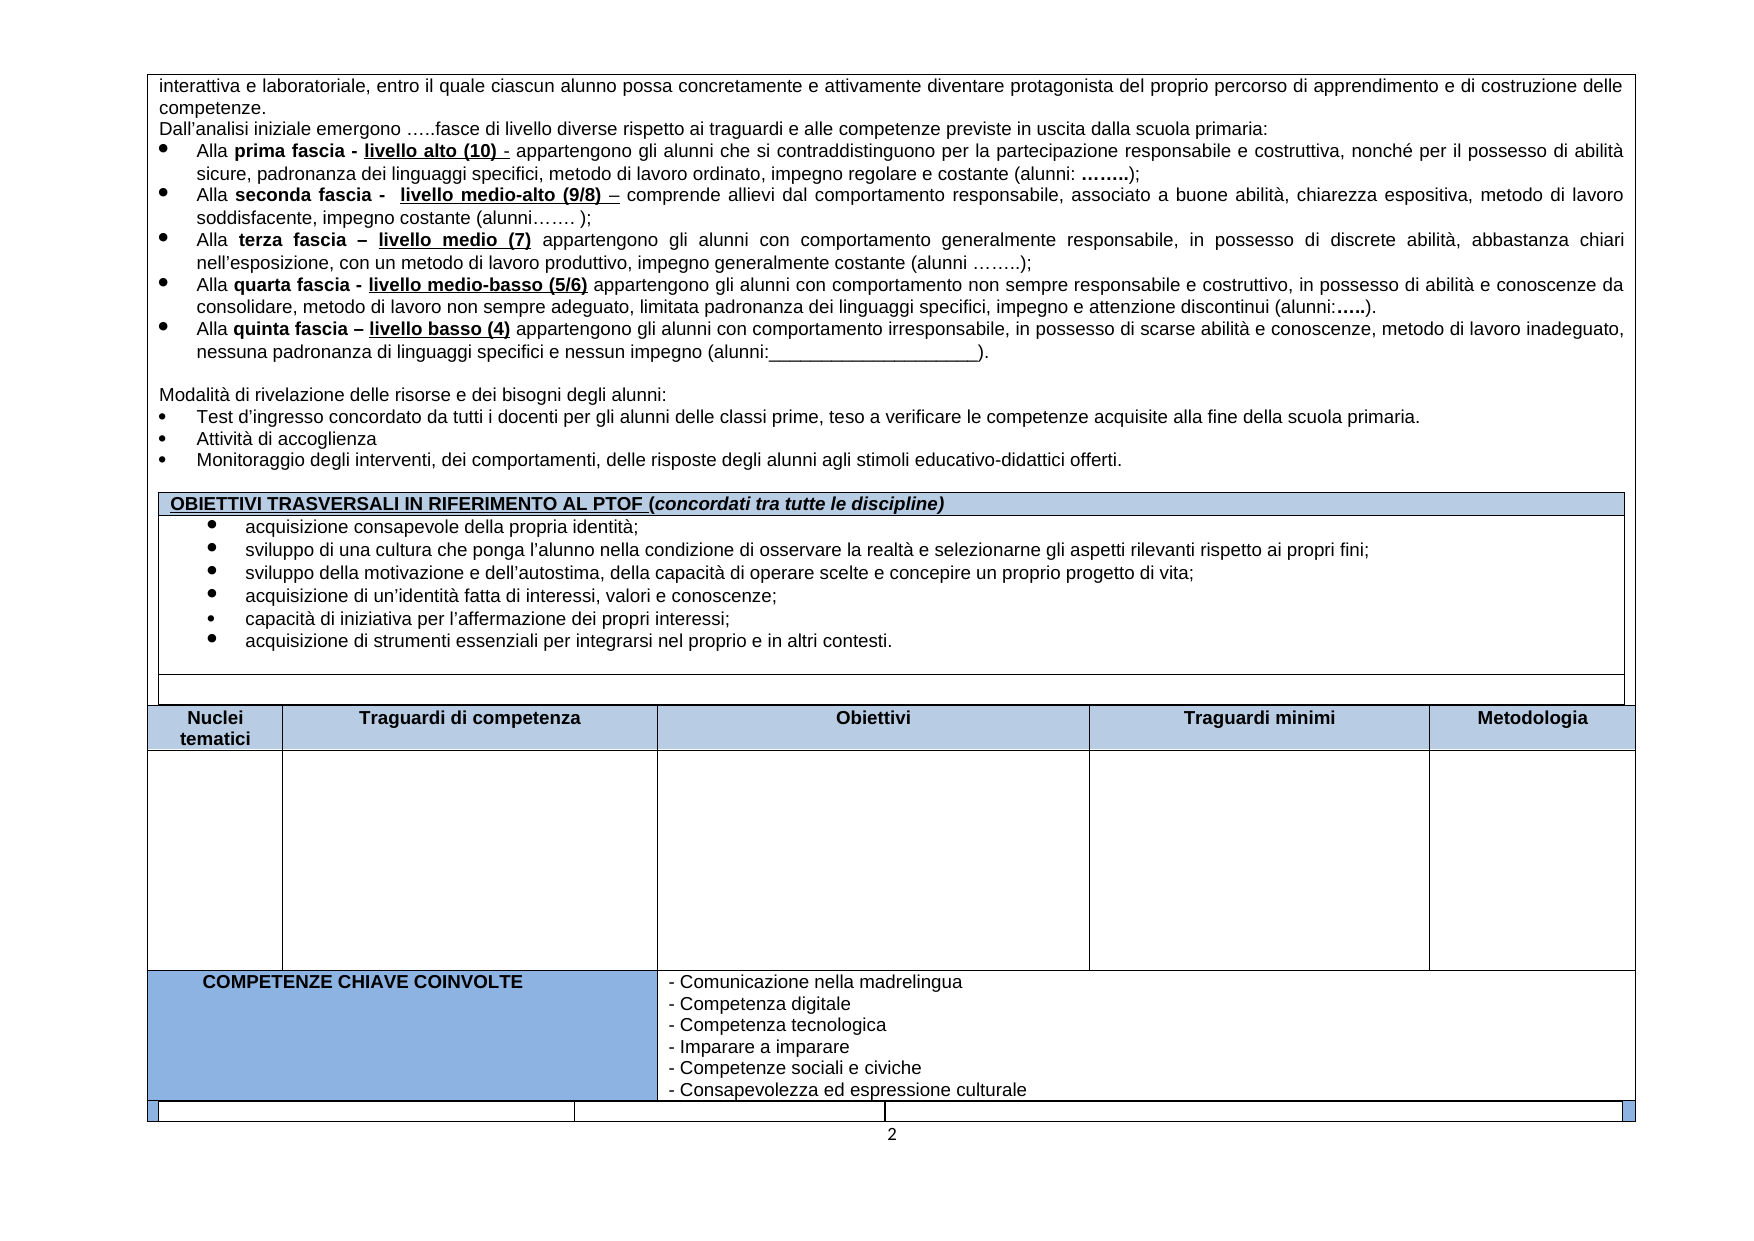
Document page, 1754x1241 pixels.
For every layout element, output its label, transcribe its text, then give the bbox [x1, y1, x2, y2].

table_cell - Comunicazione nella madrelingua - Competenza digitale - Competenza tecnologica - Imparare a imparare - Competenze sociali e civiche - Consapevolezza ed espressione culturale [658, 971, 1635, 1100]
table_cell [159, 675, 1624, 704]
table_cell Metodologia [1430, 706, 1635, 749]
table_cell [148, 1101, 158, 1121]
table_cell Nuclei tematici [148, 706, 282, 749]
table_cell [283, 751, 657, 970]
table_cell [1430, 751, 1635, 970]
table_cell [658, 751, 1089, 970]
table_cell [1623, 1101, 1635, 1121]
table_cell Traguardi di competenza [283, 706, 657, 749]
table_cell Traguardi minimi [1090, 706, 1429, 749]
table_header [159, 1102, 574, 1121]
table_cell acquisizione consapevole della propria identità; sviluppo di una cultura che ponga l’alunno nella condizione di osservare la realtà e selezionarne gli aspetti rilevanti rispetto ai propri fini; sviluppo della motivazione e dell’autostima, della capacità di operare scelte e concepire un proprio progetto di vita; acquisizione di un’identità fatta di interessi, valori e conoscenze; capacità di iniziativa per l’affermazione dei propri interessi; acquisizione di strumenti essenziali per integrarsi nel proprio e in altri contesti. [159, 516, 1624, 674]
table_header OBIETTIVI TRASVERSALI IN RIFERIMENTO AL PTOF (concordati tra tutte le discipline) [159, 493, 1624, 515]
table_cell interattiva e laboratoriale, entro il quale ciascun alunno possa concretamente e attivamente diventare protagonista del proprio percorso di apprendimento e di costruzione delle competenze. Dall’analisi iniziale emergono …..fasce di livello diverse rispetto ai traguardi e alle competenze previste in uscita dalla scuola primaria: Alla prima fascia - livello alto (10) - appartengono gli alunni che si contraddistinguono per la partecipazione responsabile e costruttiva, nonché per il possesso di abilità sicure, padronanza dei linguaggi specifici, metodo di lavoro ordinato, impegno regolare e costante (alunni: ……..); Alla seconda fascia - livello medio-alto (9/8) – comprende allievi dal comportamento responsabile, associato a buone abilità, chiarezza espositiva, metodo di lavoro soddisfacente, impegno costante (alunni……. ); Alla terza fascia – livello medio (7) appartengono gli alunni con comportamento generalmente responsabile, in possesso di discrete abilità, abbastanza chiari nell’esposizione, con un metodo di lavoro produttivo, impegno generalmente costante (alunni ……..); Alla quarta fascia - livello medio-basso (5/6) appartengono gli alunni con comportamento non sempre responsabile e costruttivo, in possesso di abilità e conoscenze da consolidare, metodo di lavoro non sempre adeguato, limitata padronanza dei linguaggi specifici, impegno e attenzione discontinui (alunni:…..). Alla quinta fascia – livello basso (4) appartengono gli alunni con comportamento irresponsabile, in possesso di scarse abilità e conoscenze, metodo di lavoro inadeguato, nessuna padronanza di linguaggi specifici e nessun impegno (alunni:____________________). Modalità di rivelazione delle risorse e dei bisogni degli alunni: Test d’ingresso concordato da tutti i docenti per gli alunni delle classi prime, teso a verificare le competenze acquisite alla fine della scuola primaria. Attività di accoglienza Monitoraggio degli interventi, dei comportamenti, delle risposte degli alunni agli stimoli educativo-didattici offerti. [148, 75, 1635, 705]
table_header [575, 1102, 884, 1121]
table_cell [148, 751, 282, 970]
table_cell Obiettivi [658, 706, 1089, 749]
table_cell [1090, 751, 1429, 970]
table_cell COMPETENZE CHIAVE COINVOLTE [148, 971, 657, 1100]
table_header [886, 1102, 1622, 1121]
